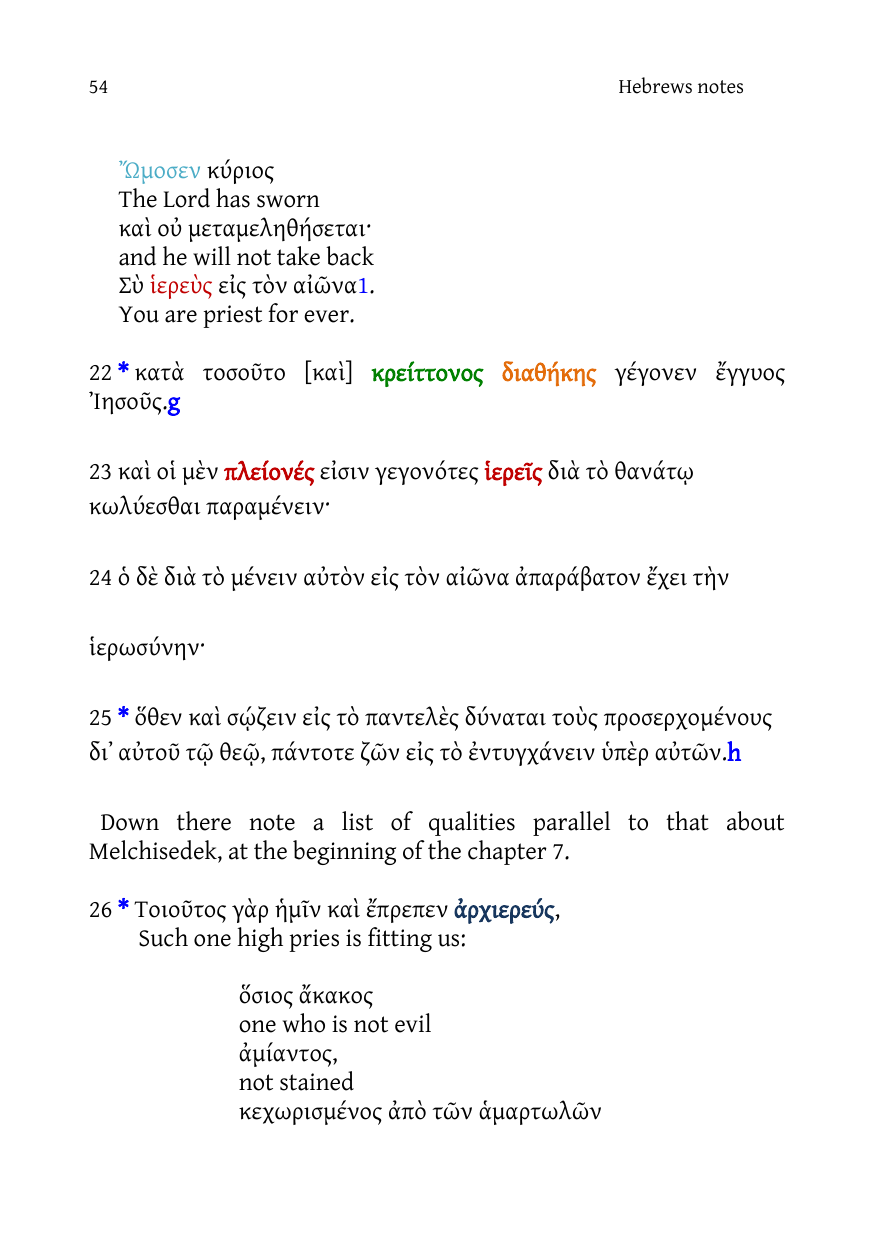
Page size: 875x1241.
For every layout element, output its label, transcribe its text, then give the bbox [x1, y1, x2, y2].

subtitle 22 * κατὰ τοσοῦτο [καὶ] κρείττονος διαθήκης γέγονεν ἔγγυος Ἰησοῦς.g [89, 358, 785, 416]
text and he will not take back [89, 243, 785, 272]
text καὶ οὐ μεταμεληθήσεται· [89, 214, 785, 243]
subtitle ἱερωσύνην· [89, 633, 785, 662]
subtitle κωλύεσθαι παραμένειν· [89, 493, 785, 522]
subtitle 24 ὁ δὲ διὰ τὸ μένειν αὐτὸν εἰς τὸν αἰῶνα ἀπαράβατον ἔχει τὴν [89, 563, 785, 592]
text ἀμίαντος, [164, 1039, 785, 1068]
text The Lord has sworn [89, 185, 785, 214]
subtitle δι᾽ αὐτοῦ τῷ θεῷ, πάντοτε ζῶν εἰς τὸ ἐντυγχάνειν ὑπὲρ αὐτῶν.h [89, 738, 785, 767]
text ὅσιος ἄκακος [164, 982, 785, 1011]
text You are priest for ever. [89, 301, 785, 330]
text Ὤμοσεν κύριος [89, 157, 785, 185]
text 26 * Τοιοῦτος γὰρ ἡμῖν καὶ ἔπρεπεν ἀρχιερεύς, [89, 895, 785, 924]
text κεχωρισμένος ἀπὸ τῶν ἁμαρτωλῶν [164, 1097, 785, 1126]
text one who is not evil [164, 1011, 785, 1039]
text Down there note a list of qualities parallel to that about Melchisedek, at the beginning of the chapter 7. [89, 809, 785, 866]
subtitle 25 * ὅθεν καὶ σῴζειν εἰς τὸ παντελὲς δύναται τοὺς προσερχομένους [89, 703, 785, 732]
subtitle 23 καὶ οἱ μὲν πλείονές εἰσιν γεγονότες ἱερεῖς διὰ τὸ θανάτῳ [89, 458, 785, 486]
text Σὺ ἱερεὺς εἰς τὸν αἰῶνα1. [89, 272, 785, 301]
text Such one high pries is fitting us: [89, 924, 785, 953]
text not stained [164, 1068, 785, 1097]
